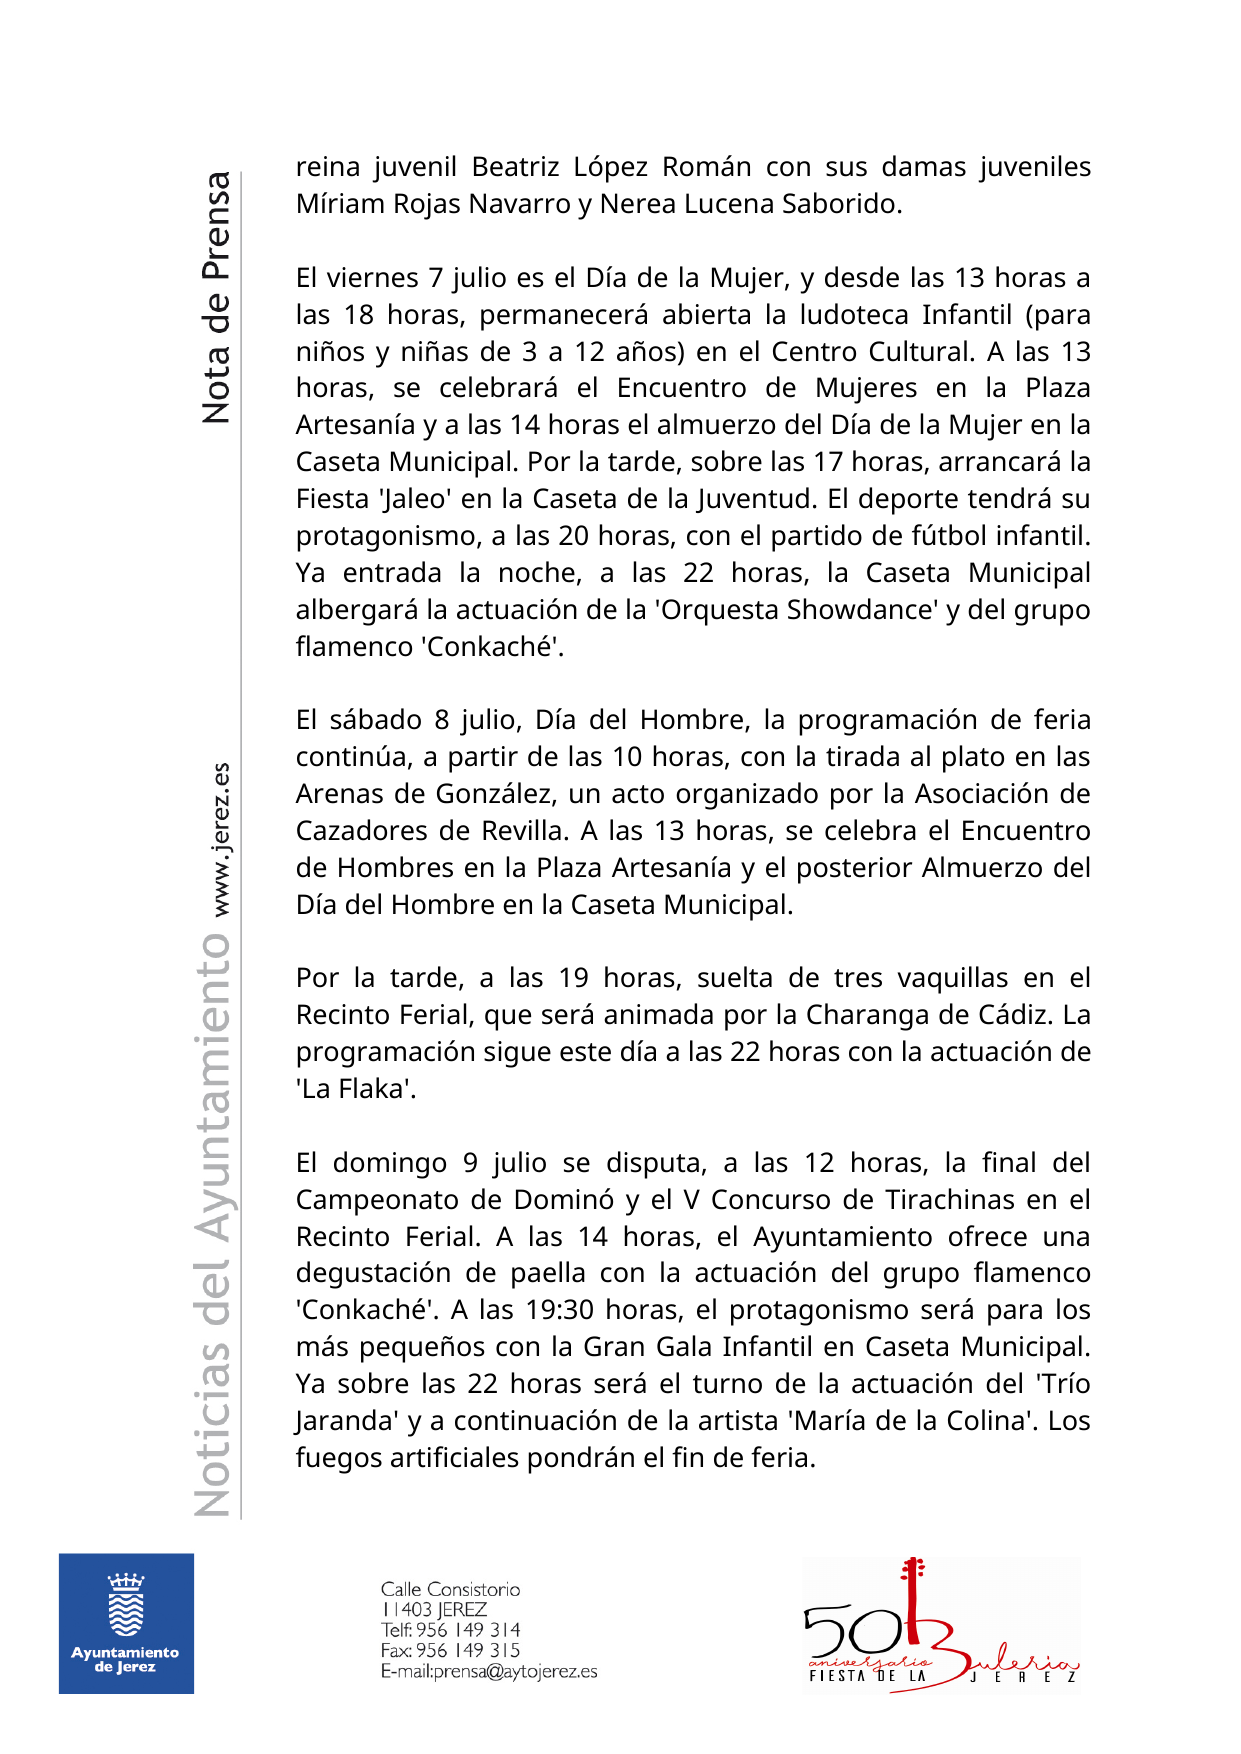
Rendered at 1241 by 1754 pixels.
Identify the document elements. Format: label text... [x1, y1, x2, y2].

text El sábado 8 julio, Día del Hombre, la programación de feria continúa, a partir de las 10 horas, con la tirada al plato en las Arenas de González, un acto organizado por la Asociación de Cazadores de Revilla. A las 13 horas, se celebra el Encuentro de Hombres en la Plaza Artesanía y el posterior Almuerzo del Día del Hombre en la Caseta Municipal. [295, 701, 1092, 922]
text El domingo 9 julio se disputa, a las 12 horas, la final del Campeonato de Dominó y el V Concurso de Tirachinas en el Recinto Ferial. A las 14 horas, el Ayuntamiento ofrece una degustación de paella con la actuación del grupo flamenco 'Conkaché'. A las 19:30 horas, el protagonismo será para los más pequeños con la Gran Gala Infantil en Caseta Municipal. Ya sobre las 22 horas será el turno de la actuación del 'Trío Jaranda' y a continuación de la artista 'María de la Colina'. Los fuegos artificiales pondrán el fin de feria. [295, 1143, 1092, 1475]
text El viernes 7 julio es el Día de la Mujer, y desde las 13 horas a las 18 horas, permanecerá abierta la ludoteca Infantil (para niños y niñas de 3 a 12 años) en el Centro Cultural. A las 13 horas, se celebrará el Encuentro de Mujeres en la Plaza Artesanía y a las 14 horas el almuerzo del Día de la Mujer en la Caseta Municipal. Por la tarde, sobre las 17 horas, arrancará la Fiesta 'Jaleo' en la Caseta de la Juventud. El deporte tendrá su protagonismo, a las 20 horas, con el partido de fútbol infantil. Ya entrada la noche, a las 22 horas, la Caseta Municipal albergará la actuación de la 'Orquesta Showdance' y del grupo flamenco 'Conkaché'. [295, 258, 1092, 664]
picture [802, 1557, 1081, 1695]
text reina juvenil Beatriz López Román con sus damas juveniles Míriam Rojas Navarro y Nerea Lucena Saborido. [295, 148, 1092, 221]
picture [295, 1578, 649, 1683]
text Por la tarde, a las 19 horas, suelta de tres vaquillas en el Recinto Ferial, que será animada por la Charanga de Cádiz. La programación sigue este día a las 22 horas con la actuación de 'La Flaka'. [295, 959, 1092, 1106]
picture [58, 170, 242, 1694]
